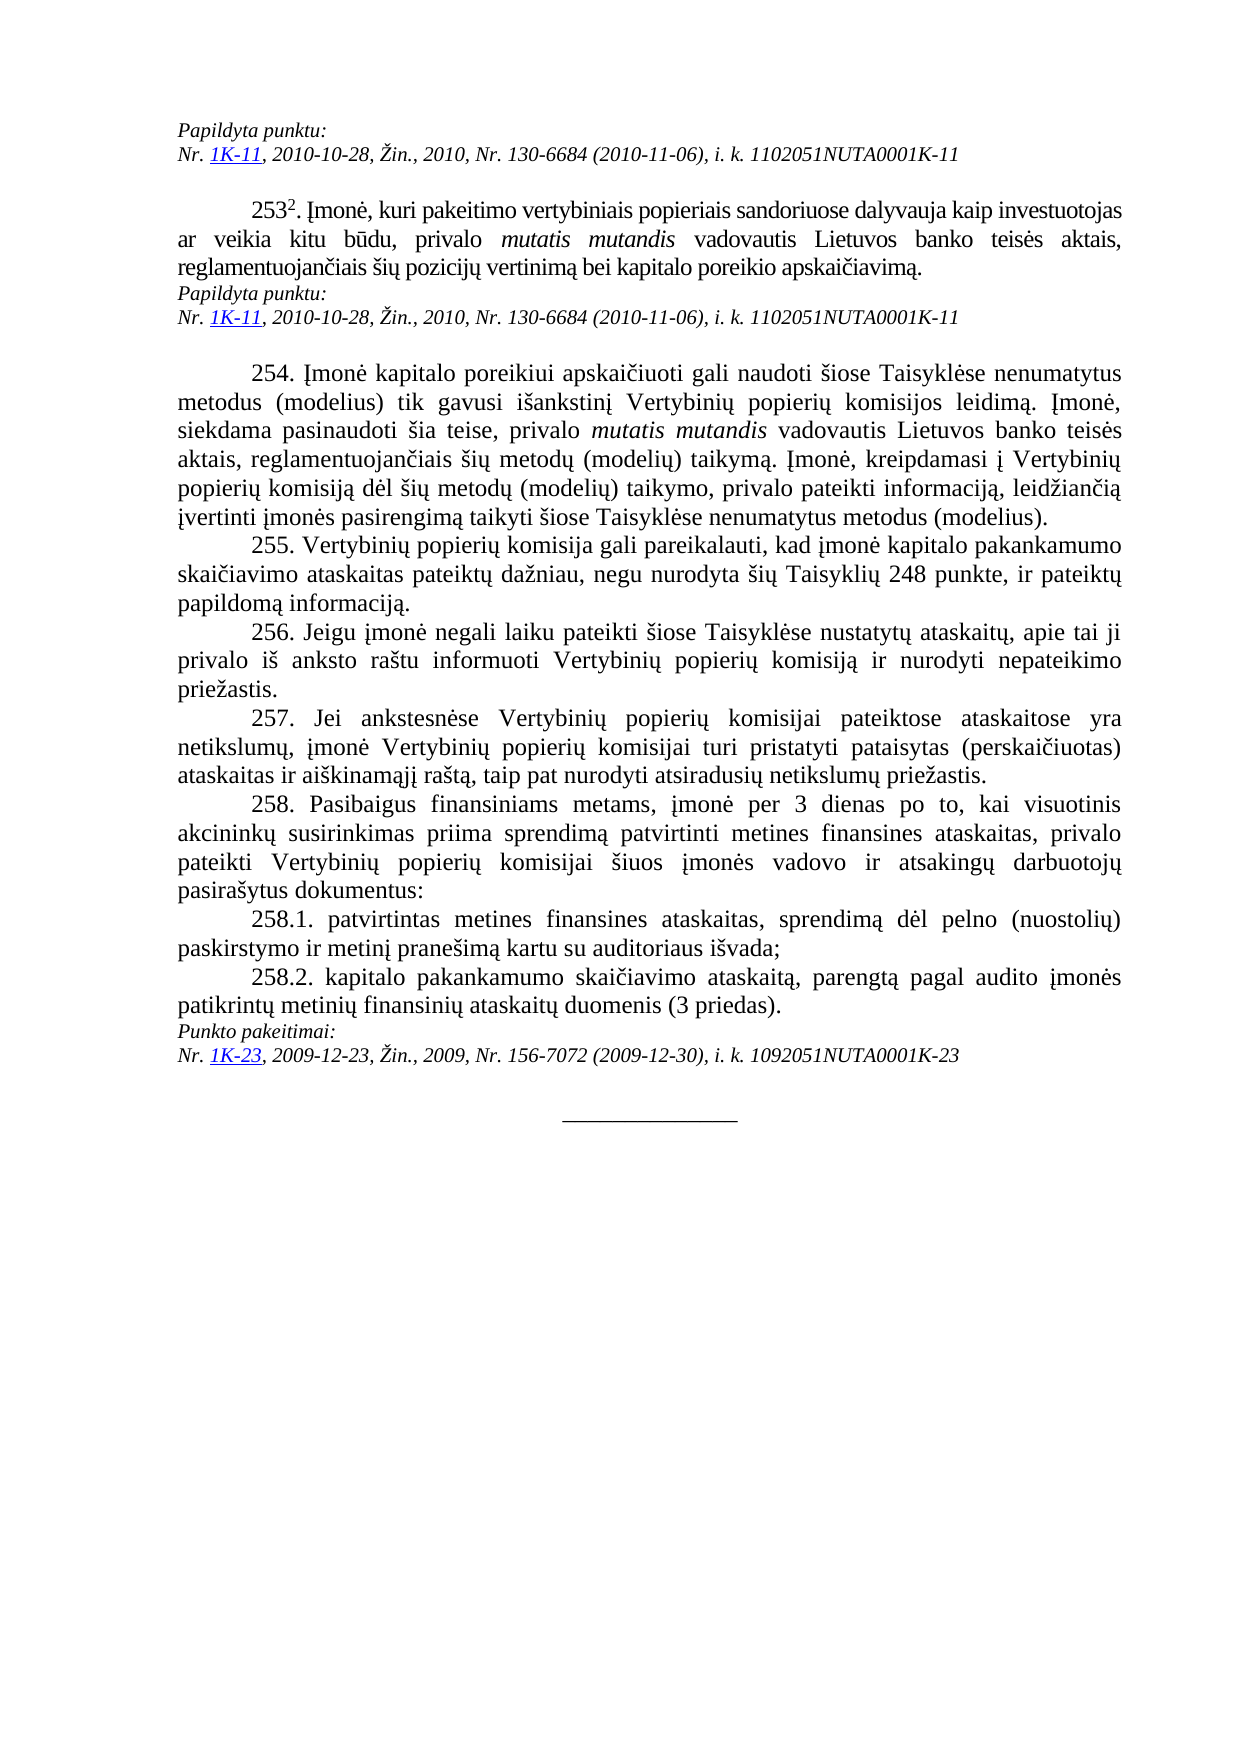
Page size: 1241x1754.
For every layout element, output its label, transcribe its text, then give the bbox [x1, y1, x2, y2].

text 256. Jeigu įmonė negali laiku pateikti šiose Taisyklėse nustatytų ataskaitų, apie tai ji privalo iš anksto raštu informuoti Vertybinių popierių komisiją ir nurodyti nepateikimo priežastis. [177, 617, 1122, 703]
text 255. Vertybinių popierių komisija gali pareikalauti, kad įmonė kapitalo pakankamumo skaičiavimo ataskaitas pateiktų dažniau, negu nurodyta šių Taisyklių 248 punkte, ir pateiktų papildomą informaciją. [177, 531, 1122, 617]
text 254. Įmonė kapitalo poreikiui apskaičiuoti gali naudoti šiose Taisyklėse nenumatytus metodus (modelius) tik gavusi išankstinį Vertybinių popierių komisijos leidimą. Įmonė, siekdama pasinaudoti šia teise, privalo mutatis mutandis vadovautis Lietuvos banko teisės aktais, reglamentuojančiais šių metodų (modelių) taikymą. Įmonė, kreipdamasi į Vertybinių popierių komisiją dėl šių metodų (modelių) taikymo, privalo pateikti informaciją, leidžiančią įvertinti įmonės pasirengimą taikyti šiose Taisyklėse nenumatytus metodus (modelius). [177, 358, 1122, 531]
text Nr. 1K-23, 2009-12-23, Žin., 2009, Nr. 156-7072 (2009-12-30), i. k. 1092051NUTA0001K-23 [177, 1043, 1122, 1067]
text 2532. Įmonė, kuri pakeitimo vertybiniais popieriais sandoriuose dalyvauja kaip investuotojas ar veikia kitu būdu, privalo mutatis mutandis vadovautis Lietuvos banko teisės aktais, reglamentuojančiais šių pozicijų vertinimą bei kapitalo poreikio apskaičiavimą. [177, 195, 1122, 281]
text 258.1. patvirtintas metines finansines ataskaitas, sprendimą dėl pelno (nuostolių) paskirstymo ir metinį pranešimą kartu su auditoriaus išvada; [177, 904, 1122, 962]
text Papildyta punktu: [177, 118, 1122, 142]
text 258.2. kapitalo pakankamumo skaičiavimo ataskaitą, parengtą pagal audito įmonės patikrintų metinių finansinių ataskaitų duomenis (3 priedas). [177, 962, 1122, 1019]
text Nr. 1K-11, 2010-10-28, Žin., 2010, Nr. 130-6684 (2010-11-06), i. k. 1102051NUTA0001K-11 [177, 305, 1122, 329]
text Punkto pakeitimai: [177, 1019, 1122, 1043]
text ______________ [177, 1096, 1122, 1125]
text 258. Pasibaigus finansiniams metams, įmonė per 3 dienas po to, kai visuotinis akcininkų susirinkimas priima sprendimą patvirtinti metines finansines ataskaitas, privalo pateikti Vertybinių popierių komisijai šiuos įmonės vadovo ir atsakingų darbuotojų pasirašytus dokumentus: [177, 789, 1122, 904]
text 257. Jei ankstesnėse Vertybinių popierių komisijai pateiktose ataskaitose yra netikslumų, įmonė Vertybinių popierių komisijai turi pristatyti pataisytas (perskaičiuotas) ataskaitas ir aiškinamąjį raštą, taip pat nurodyti atsiradusių netikslumų priežastis. [177, 703, 1122, 789]
text Nr. 1K-11, 2010-10-28, Žin., 2010, Nr. 130-6684 (2010-11-06), i. k. 1102051NUTA0001K-11 [177, 142, 1122, 166]
text Papildyta punktu: [177, 281, 1122, 305]
